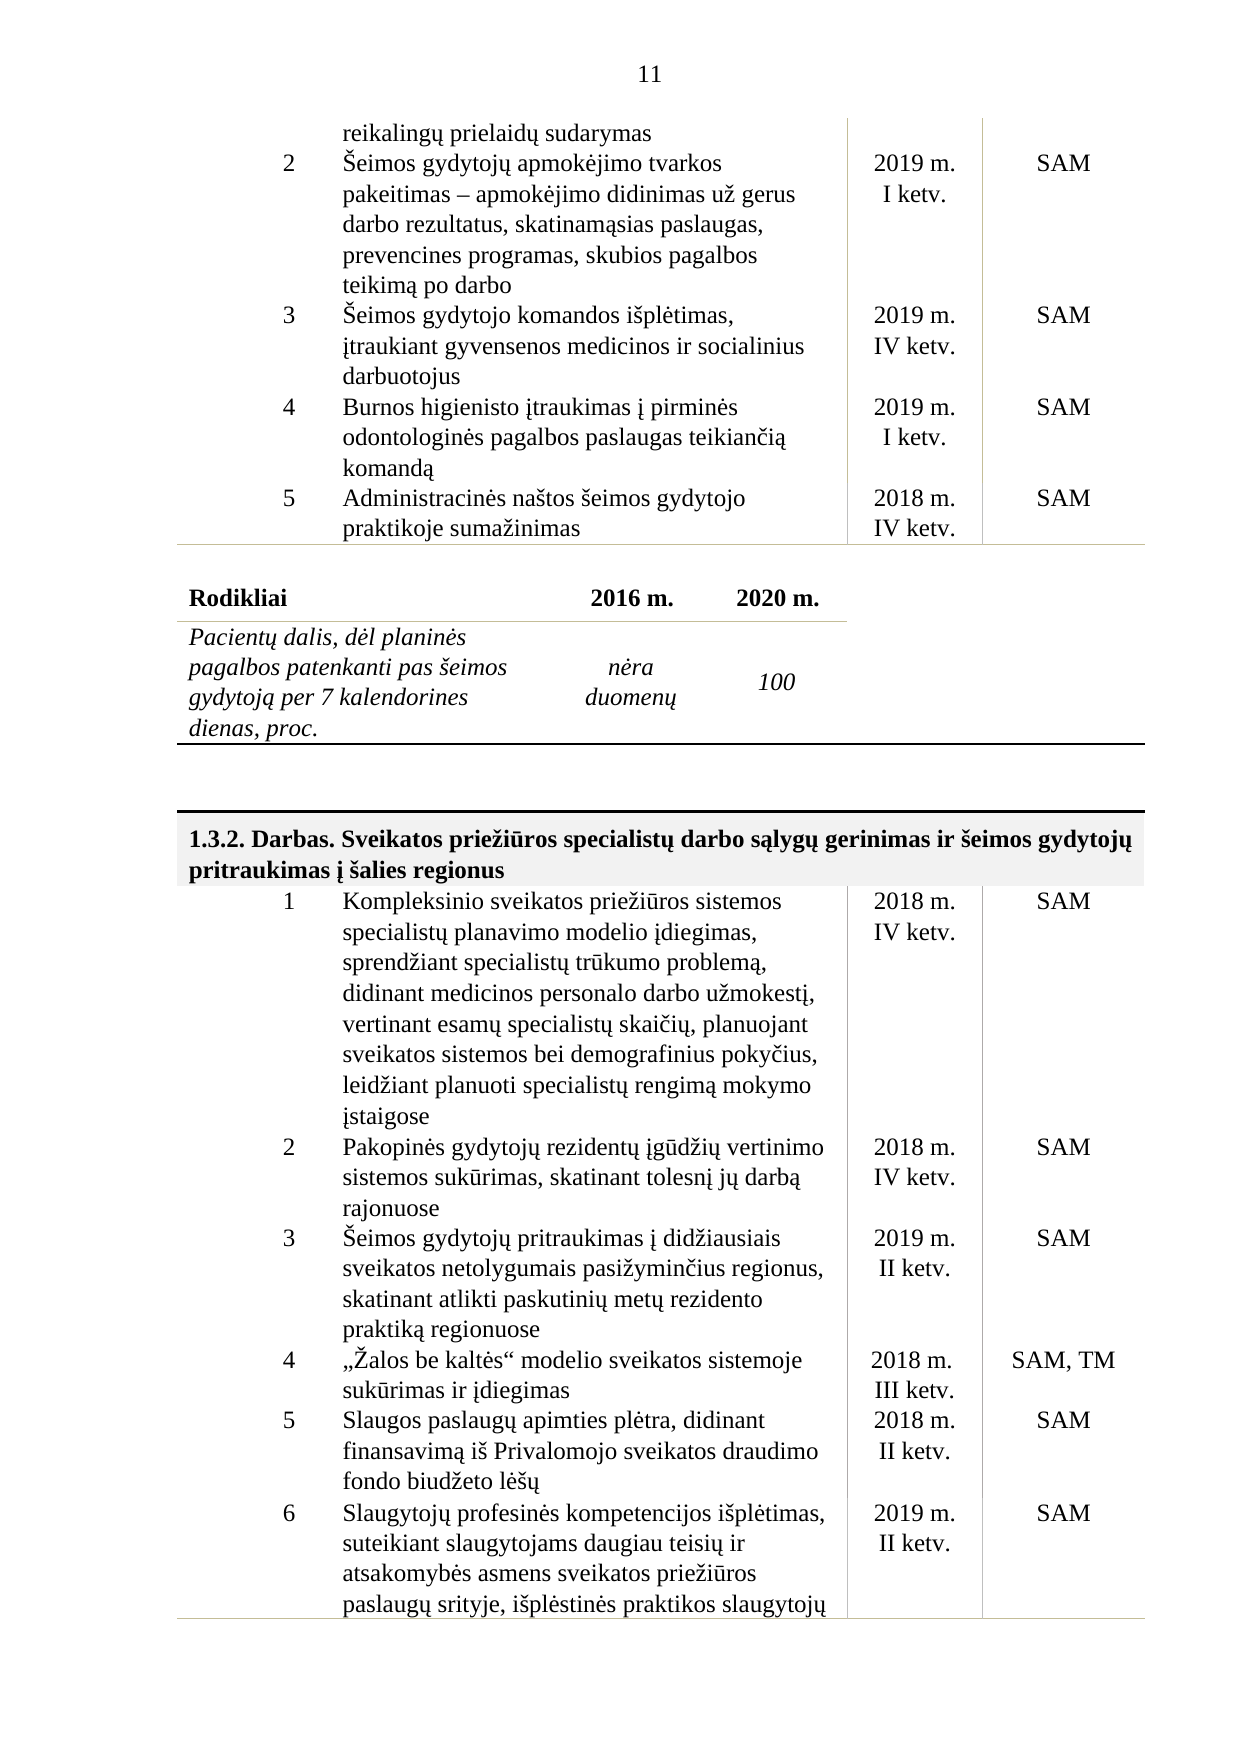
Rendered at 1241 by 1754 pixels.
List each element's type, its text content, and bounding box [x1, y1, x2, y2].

table_cell [247, 745, 331, 776]
table_cell 100 [708, 622, 847, 743]
table_cell 2018 m. IV ketv. [848, 1132, 982, 1223]
table_cell 2019 m. II ketv. [848, 1223, 982, 1345]
table_cell SAM [983, 149, 1144, 301]
table_cell [848, 118, 982, 148]
table_cell 2019 m. II ketv. [848, 1498, 982, 1618]
table_cell [177, 545, 247, 577]
table_cell [177, 1223, 247, 1345]
table_cell 2019 m. I ketv. [848, 149, 982, 301]
table_cell [177, 776, 247, 810]
table_cell [177, 745, 247, 776]
table_cell Slaugos paslaugų apimties plėtra, didinant finansavimą iš Privalomojo sveikatos draudimo fondo biudžeto lėšų [331, 1406, 847, 1498]
table_cell Administracinės naštos šeimos gydytojo praktikoje sumažinimas [331, 483, 847, 544]
table_cell [982, 577, 1144, 621]
table_cell [177, 118, 247, 148]
table_cell Slaugytojų profesinės kompetencijos išplėtimas, suteikiant slaugytojams daugiau teisių ir atsakomybės asmens sveikatos priežiūros paslaugų srityje, išplėstinės praktikos slaugytojų [331, 1498, 847, 1618]
table_cell Rodikliai [177, 577, 331, 621]
table_cell [177, 1132, 247, 1223]
table_cell 2018 m. IV ketv. [848, 483, 982, 544]
table_cell 3 [247, 1223, 331, 1345]
table_cell 2018 m. IV ketv. [848, 886, 982, 1132]
table_cell [247, 545, 331, 577]
table_cell [982, 545, 1144, 577]
table_cell 2019 m. I ketv. [848, 392, 982, 483]
table_cell 2016 m. [556, 577, 708, 621]
table_cell [847, 545, 982, 577]
table_cell Šeimos gydytojo komandos išplėtimas, įtraukiant gyvensenos medicinos ir socialinius darbuotojus [331, 301, 847, 392]
table_cell 5 [247, 1406, 331, 1498]
table_cell „Žalos be kaltės“ modelio sveikatos sistemoje sukūrimas ir įdiegimas [331, 1345, 847, 1406]
table_cell SAM [983, 1406, 1144, 1498]
table_cell SAM [983, 1132, 1144, 1223]
table_cell [247, 118, 331, 148]
table_cell [423, 776, 556, 810]
table_cell [177, 1406, 247, 1498]
table_cell [982, 621, 1144, 743]
table_cell Kompleksinio sveikatos priežiūros sistemos specialistų planavimo modelio įdiegimas, sprendžiant specialistų trūkumo problemą, didinant medicinos personalo darbo užmokestį, vertinant esamų specialistų skaičių, planuojant sveikatos sistemos bei demografinius pokyčius, leidžiant planuoti specialistų rengimą mokymo įstaigose [331, 886, 847, 1132]
table_cell 2020 m. [708, 577, 847, 621]
table_cell [423, 545, 556, 577]
table_cell SAM [983, 886, 1144, 1132]
table_cell [247, 776, 331, 810]
table_cell [177, 392, 247, 483]
table_cell [982, 745, 1144, 776]
table_cell SAM, TM [983, 1345, 1144, 1406]
table_cell 5 [247, 483, 331, 544]
table_cell Pakopinės gydytojų rezidentų įgūdžių vertinimo sistemos sukūrimas, skatinant tolesnį jų darbą rajonuose [331, 1132, 847, 1223]
table_cell [556, 745, 708, 776]
table_cell reikalingų prielaidų sudarymas [331, 118, 847, 148]
table_cell [177, 483, 247, 544]
table_cell [177, 149, 247, 301]
table_cell nėra duomenų [556, 622, 708, 743]
table_cell 6 [247, 1498, 331, 1618]
table_cell [423, 745, 556, 776]
table_cell [331, 577, 423, 621]
table_cell [331, 545, 423, 577]
table_cell SAM [983, 483, 1144, 544]
table_cell [556, 776, 708, 810]
table_cell SAM [983, 392, 1144, 483]
table_cell Pacientų dalis, dėl planinės pagalbos patenkanti pas šeimos gydytoją per 7 kalendorines dienas, proc. [177, 622, 556, 743]
table_cell Šeimos gydytojų apmokėjimo tvarkos pakeitimas – apmokėjimo didinimas už gerus darbo rezultatus, skatinamąsias paslaugas, prevencines programas, skubios pagalbos teikimą po darbo [331, 149, 847, 301]
table_cell [983, 118, 1144, 148]
table_cell Burnos higienisto įtraukimas į pirminės odontologinės pagalbos paslaugas teikiančią komandą [331, 392, 847, 483]
table_cell [177, 1498, 247, 1618]
table_cell 2 [247, 1132, 331, 1223]
table_cell [982, 776, 1144, 810]
table_cell [423, 577, 556, 621]
table_cell SAM [983, 301, 1144, 392]
table_cell Šeimos gydytojų pritraukimas į didžiausiais sveikatos netolygumais pasižyminčius regionus, skatinant atlikti paskutinių metų rezidento praktiką regionuose [331, 1223, 847, 1345]
table_cell [177, 886, 247, 1132]
table_cell 2019 m. IV ketv. [848, 301, 982, 392]
table_cell [556, 545, 708, 577]
table_cell [847, 745, 982, 776]
table_cell [331, 745, 423, 776]
table_cell 4 [247, 1345, 331, 1406]
table_cell 2018 m. III ketv. [848, 1345, 982, 1406]
table_cell [708, 545, 847, 577]
table_cell 3 [247, 301, 331, 392]
table_cell [177, 1345, 247, 1406]
table_cell [847, 776, 982, 810]
table_cell 2 [247, 149, 331, 301]
table_cell 2018 m. II ketv. [848, 1406, 982, 1498]
table_cell [708, 776, 847, 810]
table_cell 1.3.2. Darbas. Sveikatos priežiūros specialistų darbo sąlygų gerinimas ir šeimos gydytojų pritraukimas į šalies regionus [177, 813, 1144, 886]
table_cell 1 [247, 886, 331, 1132]
table_cell [331, 776, 423, 810]
table_cell SAM [983, 1498, 1144, 1618]
table_cell SAM [983, 1223, 1144, 1345]
table_cell [847, 577, 982, 621]
table_cell [708, 745, 847, 776]
table_cell [847, 621, 982, 743]
table_cell [177, 301, 247, 392]
table_cell 4 [247, 392, 331, 483]
